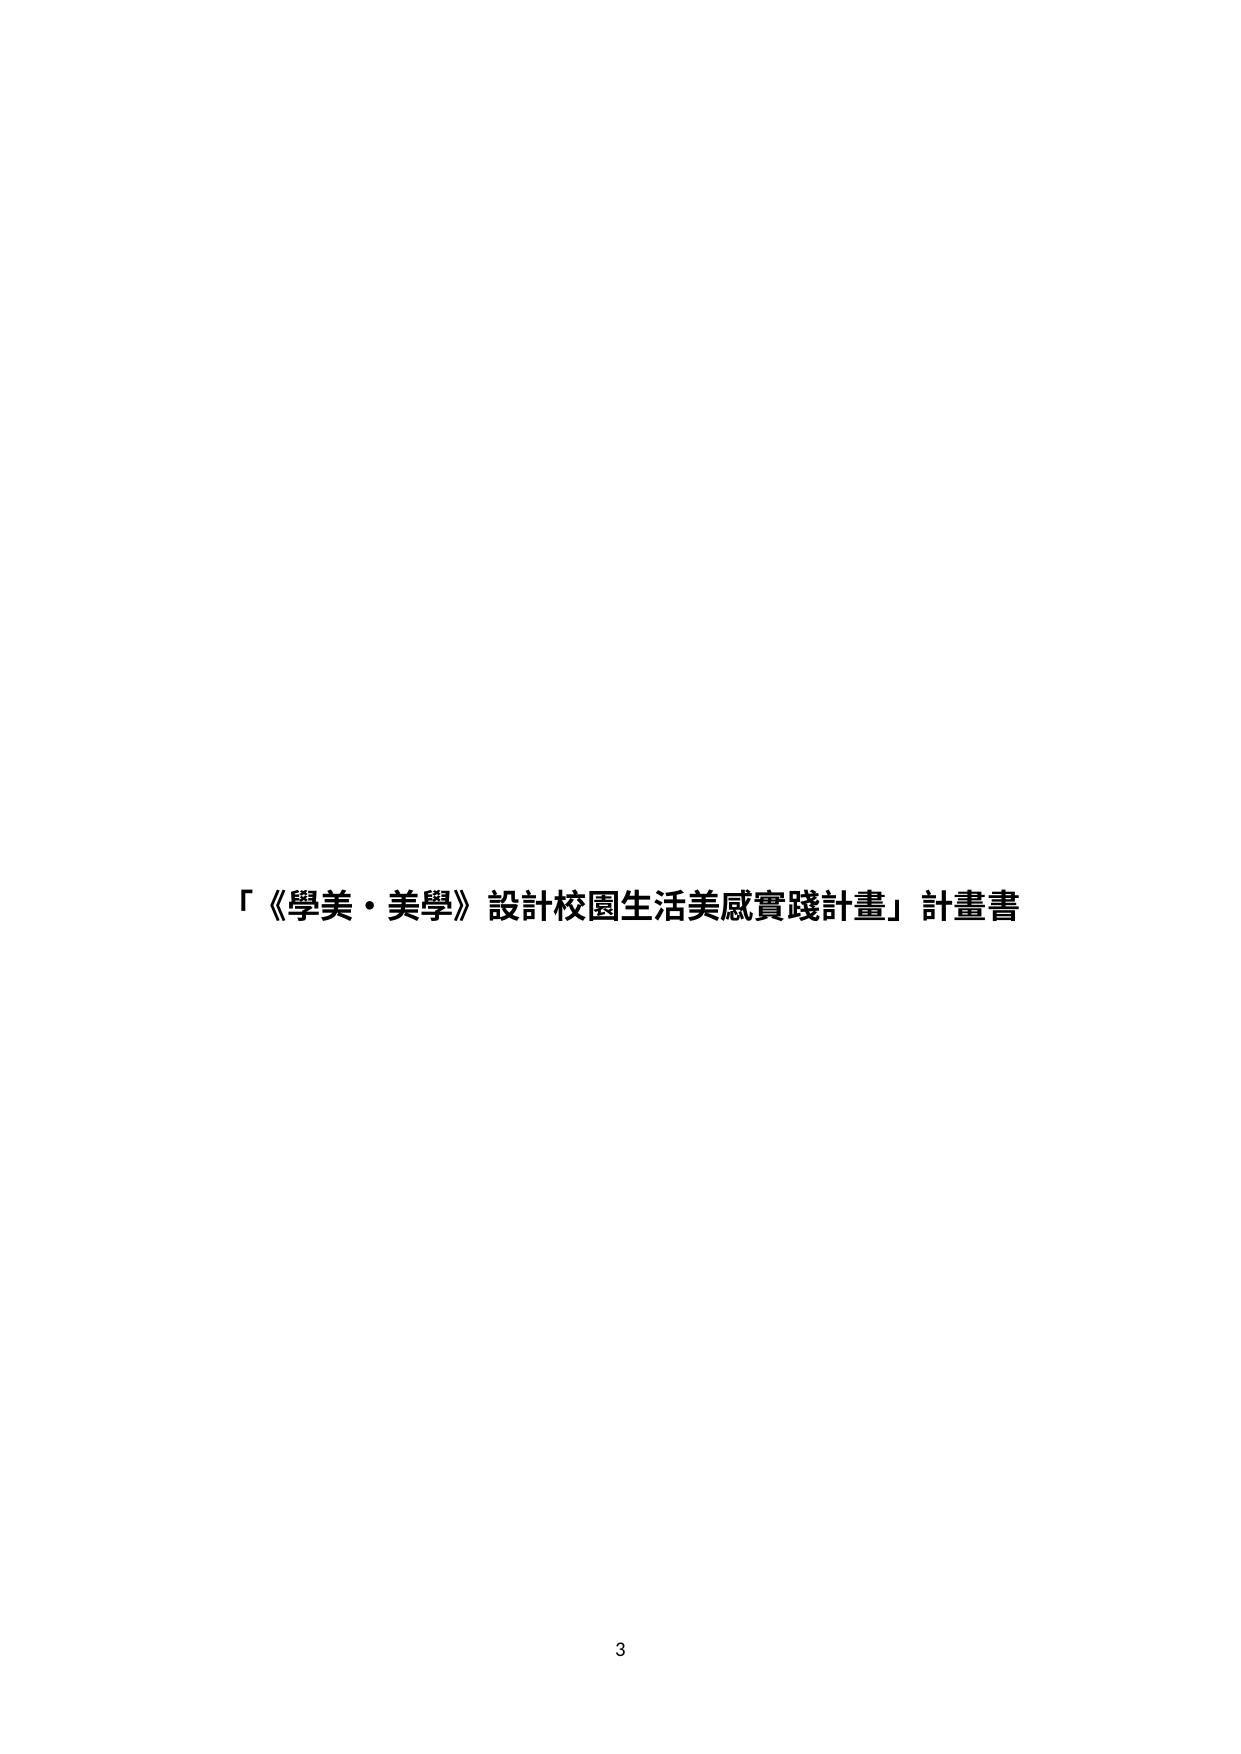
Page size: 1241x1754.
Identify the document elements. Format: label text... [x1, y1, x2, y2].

text 「《學美‧美學》設計校園生活美感實踐計畫」計畫書 [112, 862, 1128, 925]
